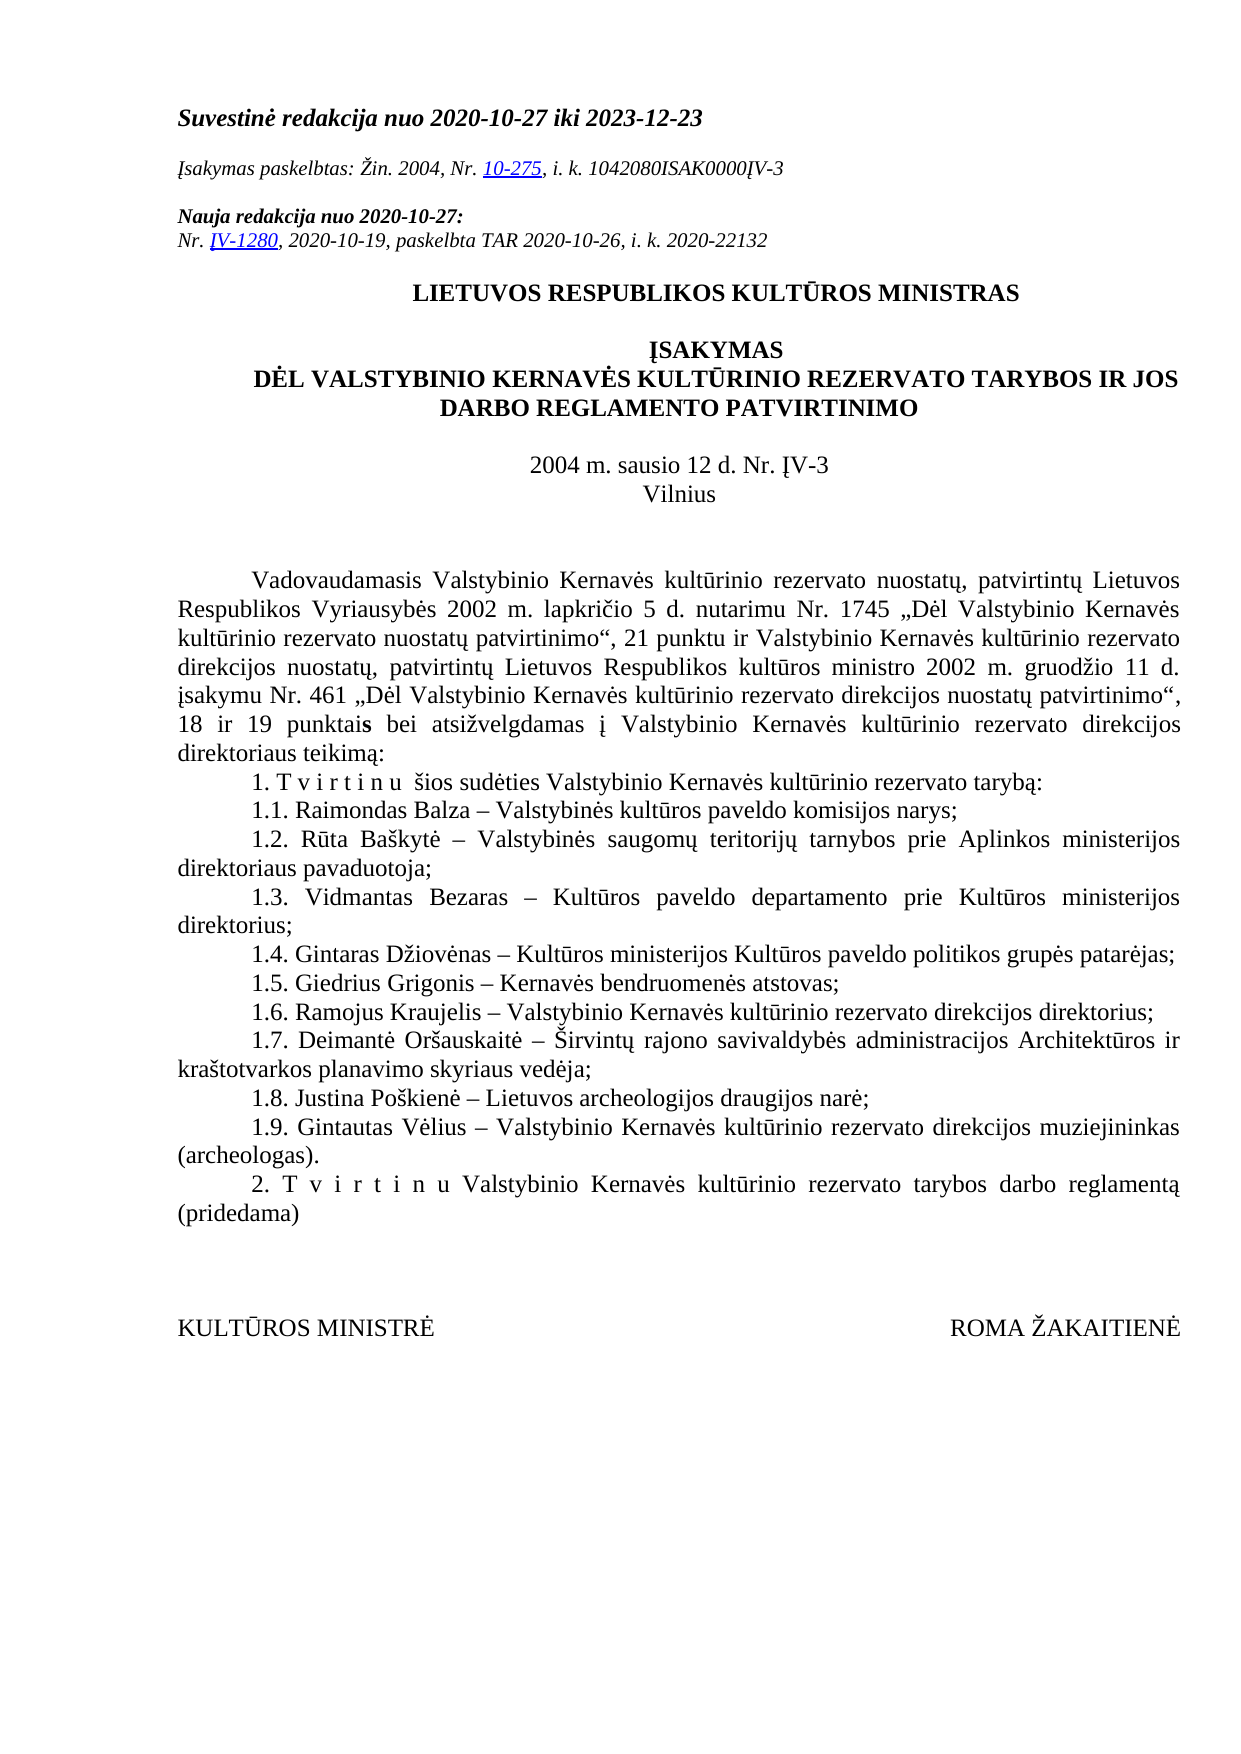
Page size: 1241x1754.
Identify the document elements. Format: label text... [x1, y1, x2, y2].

text 1.7. Deimantė Oršauskaitė – Širvintų rajono savivaldybės administracijos Architektūros ir kraštotvarkos planavimo skyriaus vedėja; [177, 1026, 1181, 1083]
text ĮSAKYMAS [177, 336, 1181, 364]
text 1.9. Gintautas Vėlius – Valstybinio Kernavės kultūrinio rezervato direkcijos muziejininkas (archeologas). [177, 1112, 1181, 1169]
text Suvestinė redakcija nuo 2020-10-27 iki 2023-12-23 [177, 103, 1181, 131]
text Nauja redakcija nuo 2020-10-27: [177, 203, 1181, 228]
text Vadovaudamasis Valstybinio Kernavės kultūrinio rezervato nuostatų, patvirtintų Lietuvos Respublikos Vyriausybės 2002 m. lapkričio 5 d. nutarimu Nr. 1745 „Dėl Valstybinio Kernavės kultūrinio rezervato nuostatų patvirtinimo“, 21 punktu ir Valstybinio Kernavės kultūrinio rezervato direkcijos nuostatų, patvirtintų Lietuvos Respublikos kultūros ministro 2002 m. gruodžio 11 d. įsakymu Nr. 461 „Dėl Valstybinio Kernavės kultūrinio rezervato direkcijos nuostatų patvirtinimo“, 18 ir 19 punktais bei atsižvelgdamas į Valstybinio Kernavės kultūrinio rezervato direkcijos direktoriaus teikimą: [177, 566, 1181, 767]
text 1.3. Vidmantas Bezaras – Kultūros paveldo departamento prie Kultūros ministerijos direktorius; [177, 882, 1181, 939]
text Nr. ĮV-1280, 2020-10-19, paskelbta TAR 2020-10-26, i. k. 2020-22132 [177, 228, 1181, 252]
text Kultūros ministrė Roma Žakaitienė [177, 1313, 1181, 1342]
text 1. T v i r t i n u šios sudėties Valstybinio Kernavės kultūrinio rezervato tarybą: [177, 767, 1181, 796]
text 2. T v i r t i n u Valstybinio Kernavės kultūrinio rezervato tarybos darbo reglamentą (pridedama) [177, 1169, 1181, 1227]
text Vilnius [177, 479, 1181, 508]
text Įsakymas paskelbtas: Žin. 2004, Nr. 10-275, i. k. 1042080ISAK0000ĮV-3 [177, 155, 1181, 179]
text 1.6. Ramojus Kraujelis – Valstybinio Kernavės kultūrinio rezervato direkcijos direktorius; [177, 997, 1181, 1026]
text 1.2. Rūta Baškytė – Valstybinės saugomų teritorijų tarnybos prie Aplinkos ministerijos direktoriaus pavaduotoja; [177, 824, 1181, 882]
text DĖL VALSTYBINIO KERNAVĖS KULTŪRINIO REZERVATO TARYBOS IR JOS DARBO REGLAMENTO PATVIRTINIMO [177, 364, 1181, 422]
text 1.4. Gintaras Džiovėnas – Kultūros ministerijos Kultūros paveldo politikos grupės patarėjas; [177, 939, 1181, 968]
text 2004 m. sausio 12 d. Nr. ĮV-3 [177, 451, 1181, 479]
text LIETUVOS RESPUBLIKOS KULTŪROS MINISTRAS [177, 278, 1181, 307]
text 1.1. Raimondas Balza – Valstybinės kultūros paveldo komisijos narys; [177, 796, 1181, 824]
text 1.5. Giedrius Grigonis – Kernavės bendruomenės atstovas; [177, 968, 1181, 997]
text 1.8. Justina Poškienė – Lietuvos archeologijos draugijos narė; [177, 1083, 1181, 1112]
